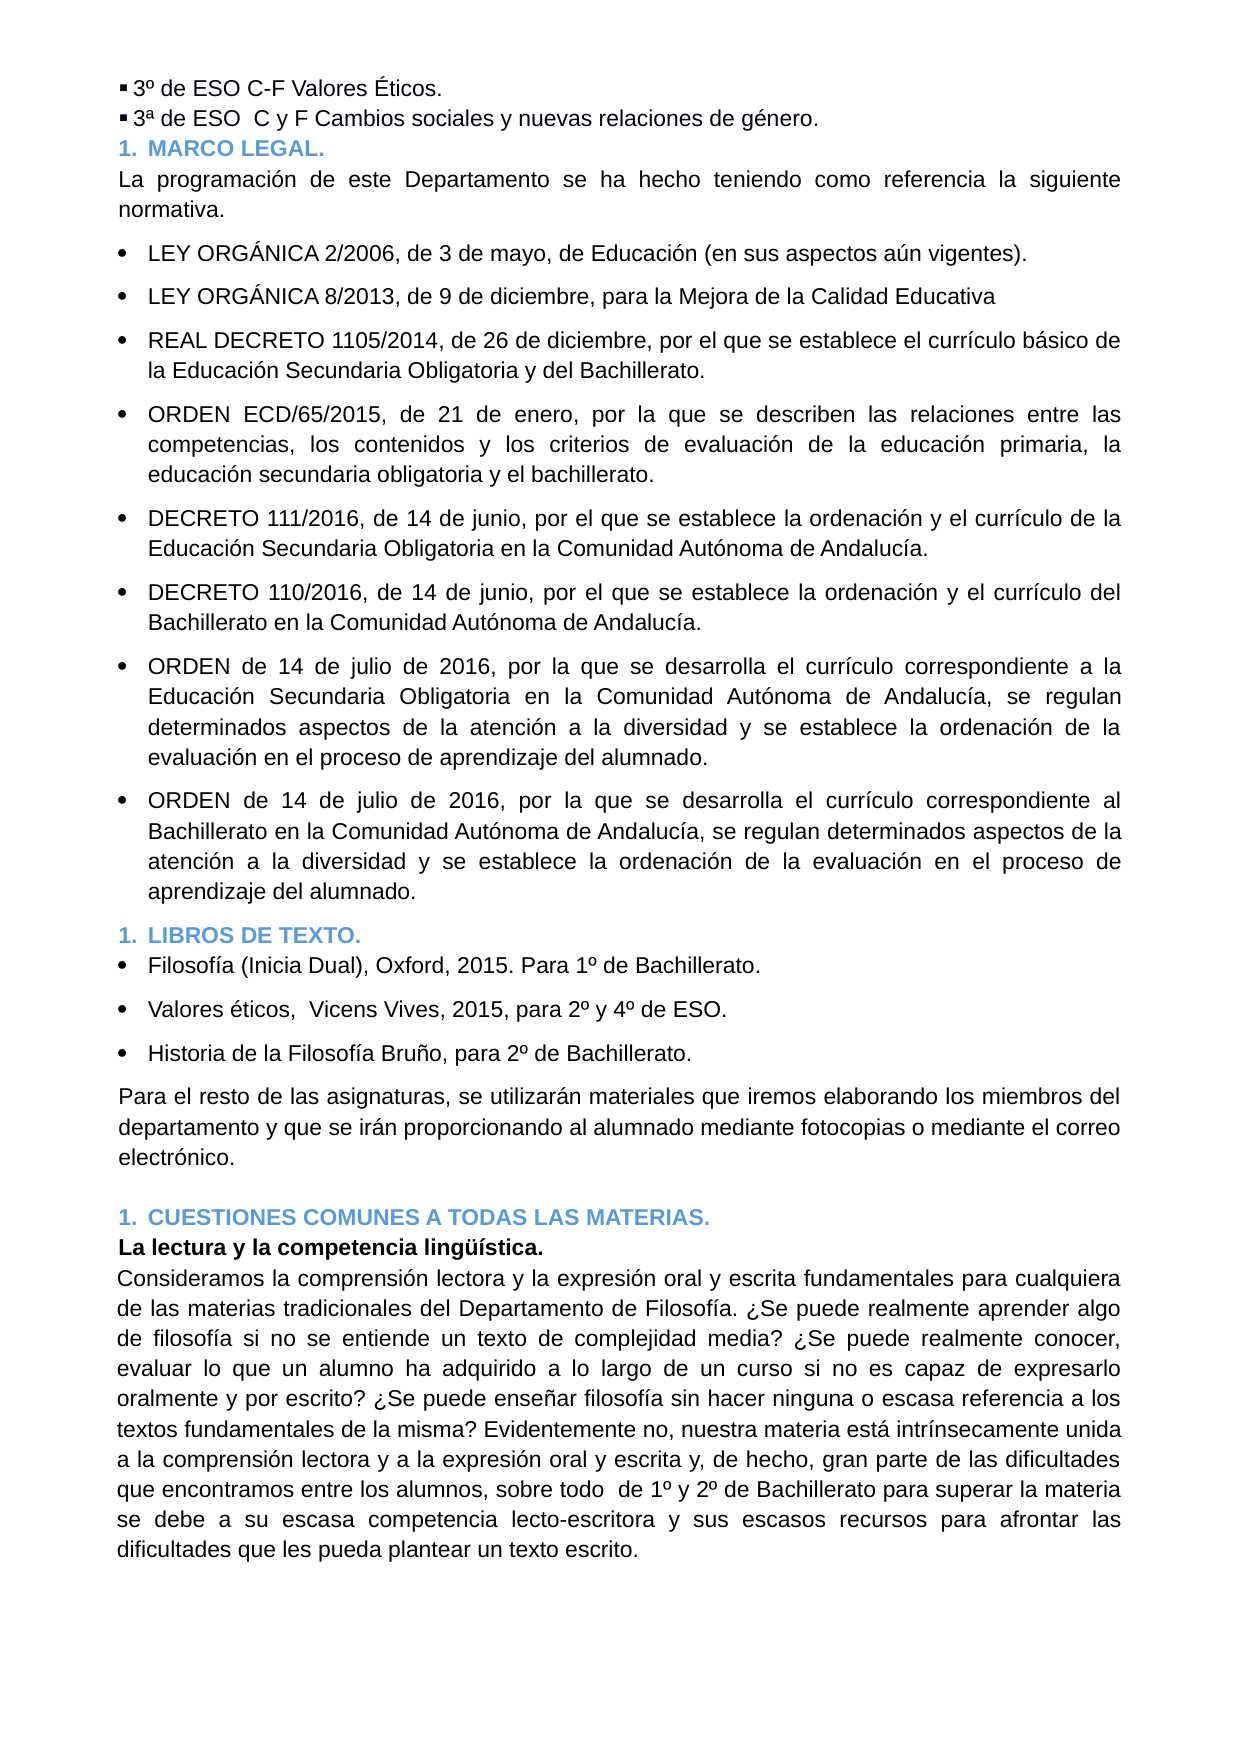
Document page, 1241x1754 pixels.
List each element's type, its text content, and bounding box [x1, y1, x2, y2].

list DECRETO 110/2016, de 14 de junio, por el que se establece la ordenación y el currículo del Bachillerato en la Comunidad Autónoma de Andalucía. [118, 579, 1122, 636]
list REAL DECRETO 1105/2014, de 26 de diciembre, por el que se establece el currículo básico de la Educación Secundaria Obligatoria y del Bachillerato. [118, 327, 1122, 384]
list CUESTIONES COMUNES A TODAS LAS MATERIAS. [118, 1204, 1122, 1231]
list ORDEN de 14 de julio de 2016, por la que se desarrolla el currículo correspondiente al Bachillerato en la Comunidad Autónoma de Andalucía, se regulan determinados aspectos de la atención a la diversidad y se establece la ordenación de la evaluación en el proceso de aprendizaje del alumnado. [118, 787, 1122, 904]
list ORDEN de 14 de julio de 2016, por la que se desarrolla el currículo correspondiente a la Educación Secundaria Obligatoria en la Comunidad Autónoma de Andalucía, se regulan determinados aspectos de la atención a la diversidad y se establece la ordenación de la evaluación en el proceso de aprendizaje del alumnado. [118, 653, 1122, 770]
list LEY ORGÁNICA 8/2013, de 9 de diciembre, para la Mejora de la Calidad Educativa [118, 283, 1122, 310]
list 3º de ESO C-F Valores Éticos. [118, 75, 1049, 101]
list MARCO LEGAL. [118, 135, 1122, 162]
list Valores éticos, Vicens Vives, 2015, para 2º y 4º de ESO. [118, 996, 1122, 1022]
text Consideramos la comprensión lectora y la expresión oral y escrita fundamentales para cualquiera de las materias tradicionales del Departamento de Filosofía. ¿Se puede realmente aprender algo de filosofía si no se entiende un texto de complejidad media? ¿Se puede realmente conocer, evaluar lo que un alumno ha adquirido a lo largo de un curso si no es capaz de expresarlo oralmente y por escrito? ¿Se puede enseñar filosofía sin hacer ninguna o escasa referencia a los textos fundamentales de la misma? Evidentemente no, nuestra materia está intrínsecamente unida a la comprensión lectora y a la expresión oral y escrita y, de hecho, gran parte de las dificultades que encontramos entre los alumnos, sobre todo de 1º y 2º de Bachillerato para superar la materia se debe a su escasa competencia lecto-escritora y sus escasos recursos para afrontar las dificultades que les pueda plantear un texto escrito. [117, 1264, 1122, 1563]
text La programación de este Departamento se ha hecho teniendo como referencia la siguiente normativa. [118, 166, 1122, 222]
list LIBROS DE TEXTO. [118, 922, 1122, 948]
subtitle La lectura y la competencia lingüística. [118, 1234, 1122, 1261]
list 3ª de ESO C y F Cambios sociales y nuevas relaciones de género. [118, 105, 1049, 132]
list DECRETO 111/2016, de 14 de junio, por el que se establece la ordenación y el currículo de la Educación Secundaria Obligatoria en la Comunidad Autónoma de Andalucía. [118, 505, 1122, 562]
list ORDEN ECD/65/2015, de 21 de enero, por la que se describen las relaciones entre las competencias, los contenidos y los criterios de evaluación de la educación primaria, la educación secundaria obligatoria y el bachillerato. [118, 401, 1122, 488]
list Historia de la Filosofía Bruño, para 2º de Bachillerato. [118, 1039, 1122, 1066]
list Filosofía (Inicia Dual), Oxford, 2015. Para 1º de Bachillerato. [118, 952, 1122, 978]
list LEY ORGÁNICA 2/2006, de 3 de mayo, de Educación (en sus aspectos aún vigentes). [118, 239, 1122, 266]
text Para el resto de las asignaturas, se utilizarán materiales que iremos elaborando los miembros del departamento y que se irán proporcionando al alumnado mediante fotocopias o mediante el correo electrónico. [118, 1083, 1121, 1170]
